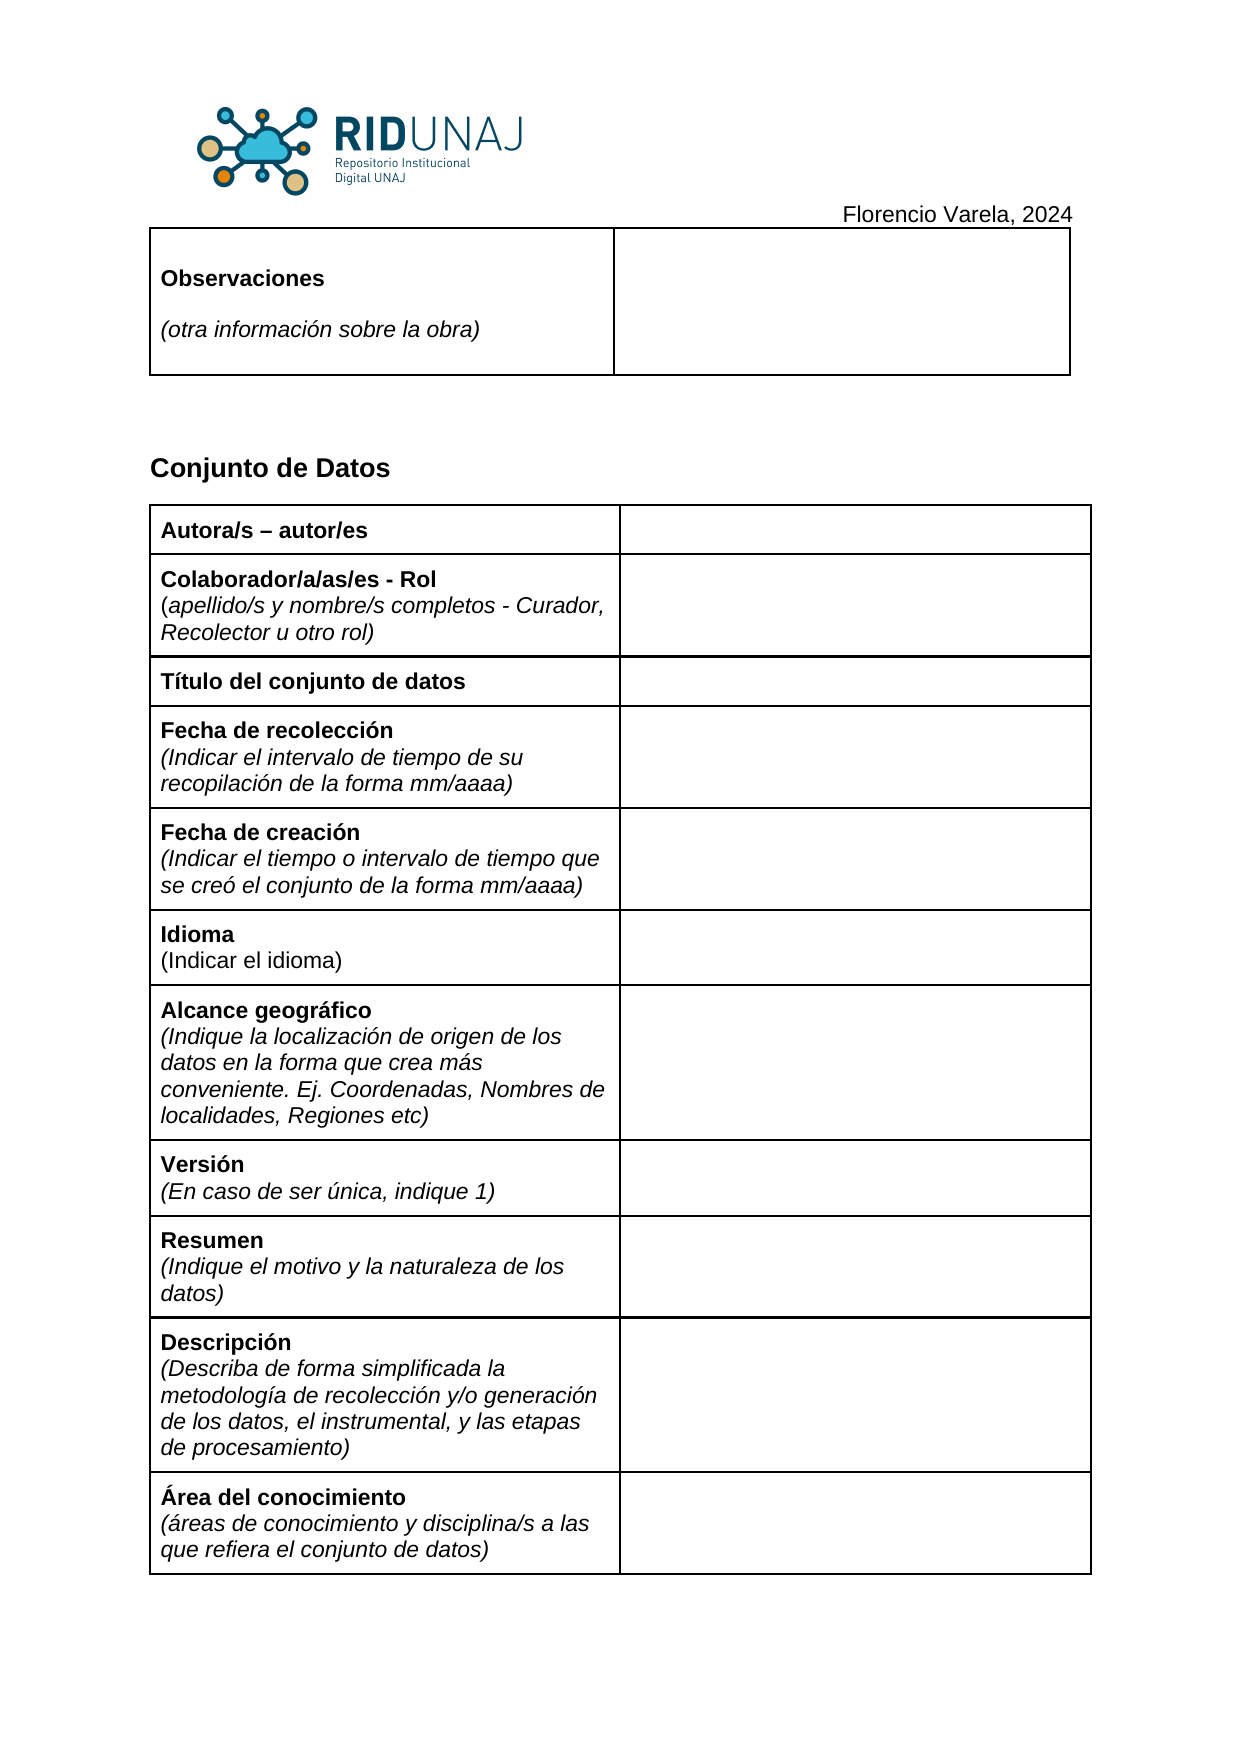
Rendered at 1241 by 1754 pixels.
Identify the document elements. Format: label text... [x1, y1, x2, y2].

picture [167, 75, 554, 223]
table_cell Fecha de creación (Indicar el tiempo o intervalo de tiempo que se creó el conjunto de la forma mm/aaaa) [151, 809, 619, 908]
table_header Autora/s – autor/es [151, 506, 619, 553]
table_cell [621, 1141, 1090, 1214]
table_cell Alcance geográfico (Indique la localización de origen de los datos en la forma que crea más conveniente. Ej. Coordenadas, Nombres de localidades, Regiones etc) [151, 986, 619, 1139]
table_cell [621, 1473, 1090, 1573]
table_cell [621, 986, 1090, 1139]
table_cell Área del conocimiento (áreas de conocimiento y disciplina/s a las que refiera el conjunto de datos) [151, 1473, 619, 1573]
table_cell Título del conjunto de datos [151, 658, 619, 704]
table_cell Descripción (Describa de forma simplificada la metodología de recolección y/o generación de los datos, el instrumental, y las etapas de procesamiento) [151, 1319, 619, 1471]
table_cell Colaborador/a/as/es - Rol (apellido/s y nombre/s completos - Curador, Recolector u otro rol) [151, 555, 619, 655]
table_cell [615, 229, 1069, 373]
table_header [621, 506, 1090, 553]
subtitle Conjunto de Datos [150, 452, 1090, 483]
table_cell [621, 1319, 1090, 1471]
table_cell [621, 911, 1090, 984]
table_cell Versión (En caso de ser única, indique 1) [151, 1141, 619, 1214]
table_cell [621, 658, 1090, 704]
table_cell Resumen (Indique el motivo y la naturaleza de los datos) [151, 1217, 619, 1316]
table_cell Idioma (Indicar el idioma) [151, 911, 619, 984]
table_cell [621, 809, 1090, 908]
table_cell [621, 1217, 1090, 1316]
table_cell [621, 707, 1090, 807]
table_cell Fecha de recolección (Indicar el intervalo de tiempo de su recopilación de la forma mm/aaaa) [151, 707, 619, 807]
table_cell Observaciones (otra información sobre la obra) [151, 229, 613, 373]
table_cell [621, 555, 1090, 655]
